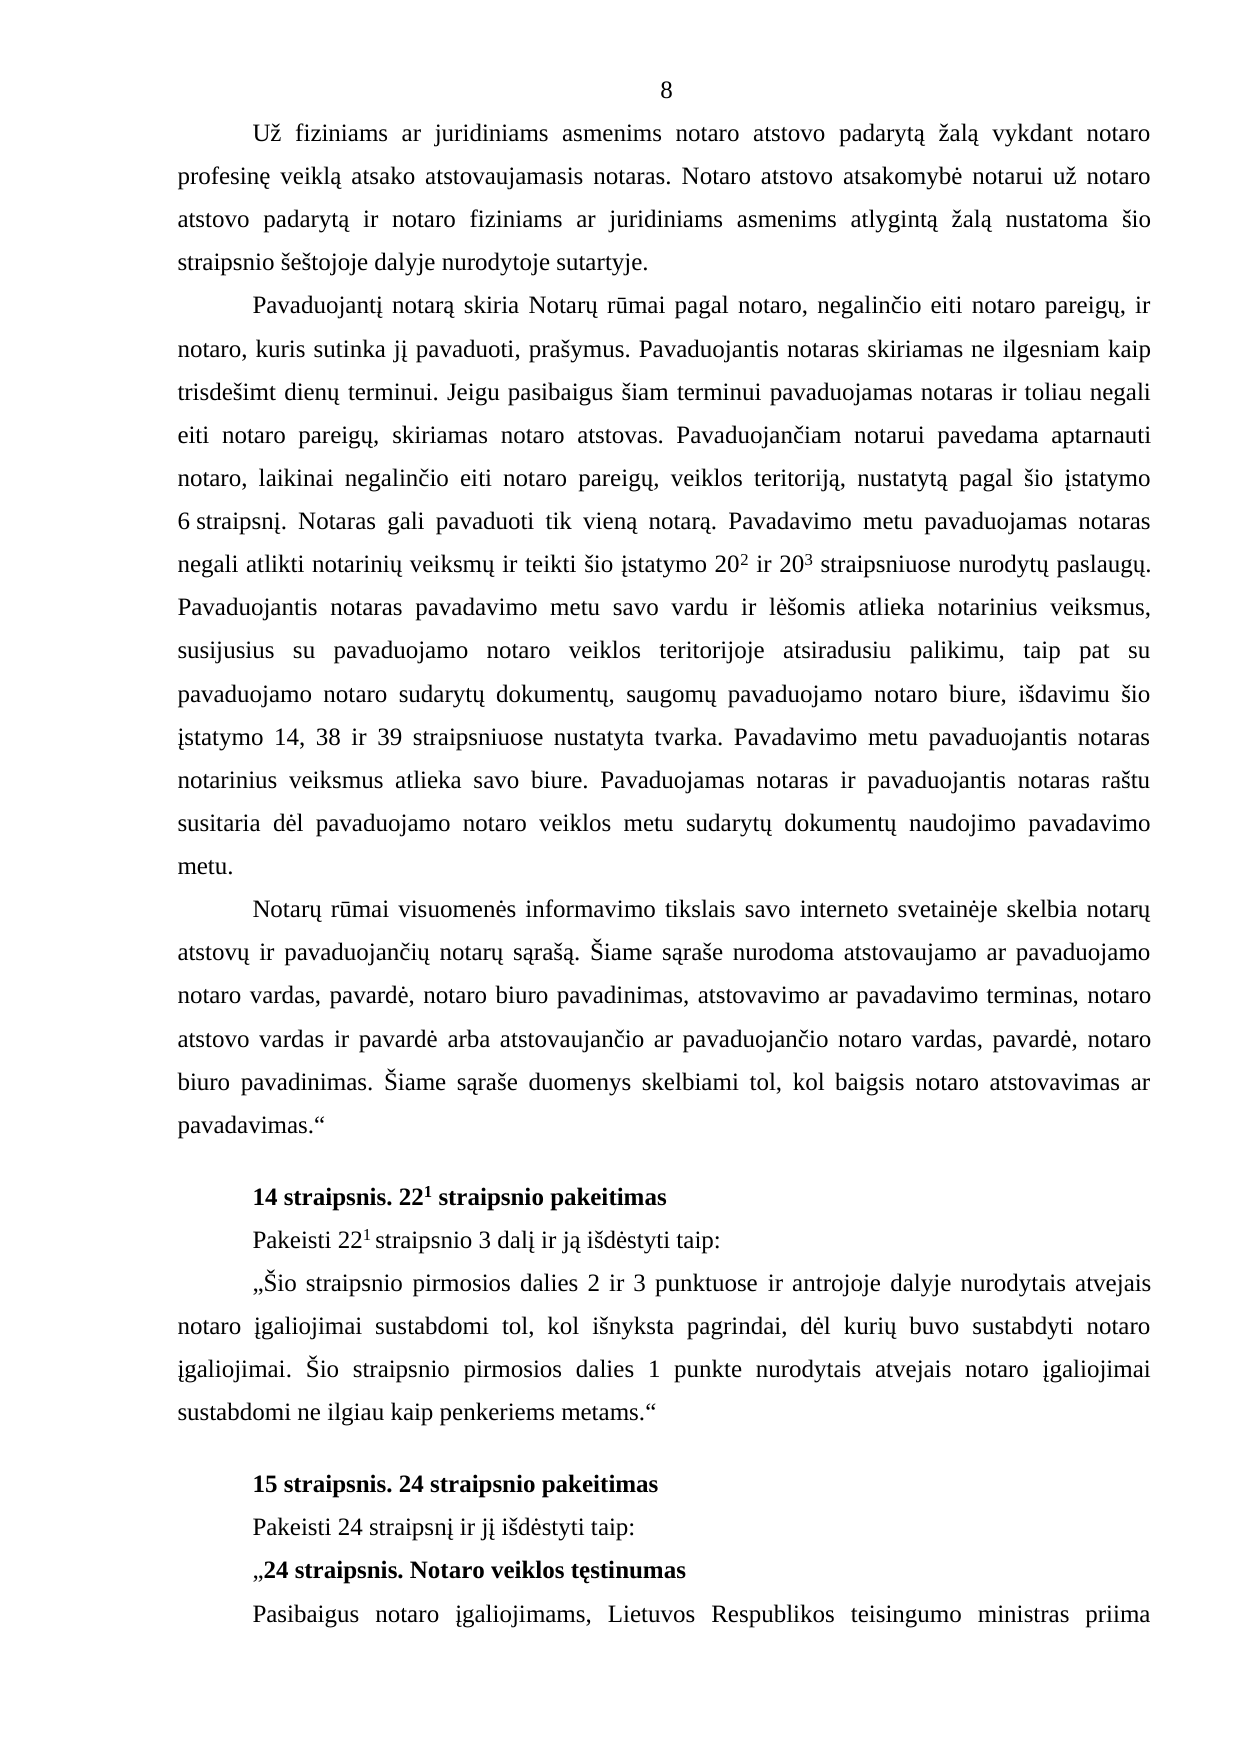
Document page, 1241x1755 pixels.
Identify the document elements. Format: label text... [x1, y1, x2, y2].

text 15 straipsnis. 24 straipsnio pakeitimas [177, 1469, 1152, 1498]
text Už fiziniams ar juridiniams asmenims notaro atstovo padarytą žalą vykdant notaro profesinę veiklą atsako atstovaujamasis notaras. Notaro atstovo atsakomybė notarui už notaro atstovo padarytą ir notaro fiziniams ar juridiniams asmenims atlygintą žalą nustatoma šio straipsnio šeštojoje dalyje nurodytoje sutartyje. [177, 118, 1152, 276]
text Pavaduojantį notarą skiria Notarų rūmai pagal notaro, negalinčio eiti notaro pareigų, ir notaro, kuris sutinka jį pavaduoti, prašymus. Pavaduojantis notaras skiriamas ne ilgesniam kaip trisdešimt dienų terminui. Jeigu pasibaigus šiam terminui pavaduojamas notaras ir toliau negali eiti notaro pareigų, skiriamas notaro atstovas. Pavaduojančiam notarui pavedama aptarnauti notaro, laikinai negalinčio eiti notaro pareigų, veiklos teritoriją, nustatytą pagal šio įstatymo 6 straipsnį. Notaras gali pavaduoti tik vieną notarą. Pavadavimo metu pavaduojamas notaras negali atlikti notarinių veiksmų ir teikti šio įstatymo 202 ir 203 straipsniuose nurodytų paslaugų. Pavaduojantis notaras pavadavimo metu savo vardu ir lėšomis atlieka notarinius veiksmus, susijusius su pavaduojamo notaro veiklos teritorijoje atsiradusiu palikimu, taip pat su pavaduojamo notaro sudarytų dokumentų, saugomų pavaduojamo notaro biure, išdavimu šio įstatymo 14, 38 ir 39 straipsniuose nustatyta tvarka. Pavadavimo metu pavaduojantis notaras notarinius veiksmus atlieka savo biure. Pavaduojamas notaras ir pavaduojantis notaras raštu susitaria dėl pavaduojamo notaro veiklos metu sudarytų dokumentų naudojimo pavadavimo metu. [177, 291, 1152, 880]
text „24 straipsnis. Notaro veiklos tęstinumas [177, 1556, 1152, 1584]
text „Šio straipsnio pirmosios dalies 2 ir 3 punktuose ir antrojoje dalyje nurodytais atvejais notaro įgaliojimai sustabdomi tol, kol išnyksta pagrindai, dėl kurių buvo sustabdyti notaro įgaliojimai. Šio straipsnio pirmosios dalies 1 punkte nurodytais atvejais notaro įgaliojimai sustabdomi ne ilgiau kaip penkeriems metams.“ [177, 1268, 1152, 1426]
text 14 straipsnis. 221 straipsnio pakeitimas [177, 1182, 1152, 1211]
text Notarų rūmai visuomenės informavimo tikslais savo interneto svetainėje skelbia notarų atstovų ir pavaduojančių notarų sąrašą. Šiame sąraše nurodoma atstovaujamo ar pavaduojamo notaro vardas, pavardė, notaro biuro pavadinimas, atstovavimo ar pavadavimo terminas, notaro atstovo vardas ir pavardė arba atstovaujančio ar pavaduojančio notaro vardas, pavardė, notaro biuro pavadinimas. Šiame sąraše duomenys skelbiami tol, kol baigsis notaro atstovavimas ar pavadavimas.“ [177, 894, 1152, 1139]
text Pakeisti 24 straipsnį ir jį išdėstyti taip: [177, 1512, 1152, 1541]
text Pakeisti 221 straipsnio 3 dalį ir ją išdėstyti taip: [177, 1225, 1152, 1254]
text Pasibaigus notaro įgaliojimams, Lietuvos Respublikos teisingumo ministras priima [177, 1599, 1152, 1627]
